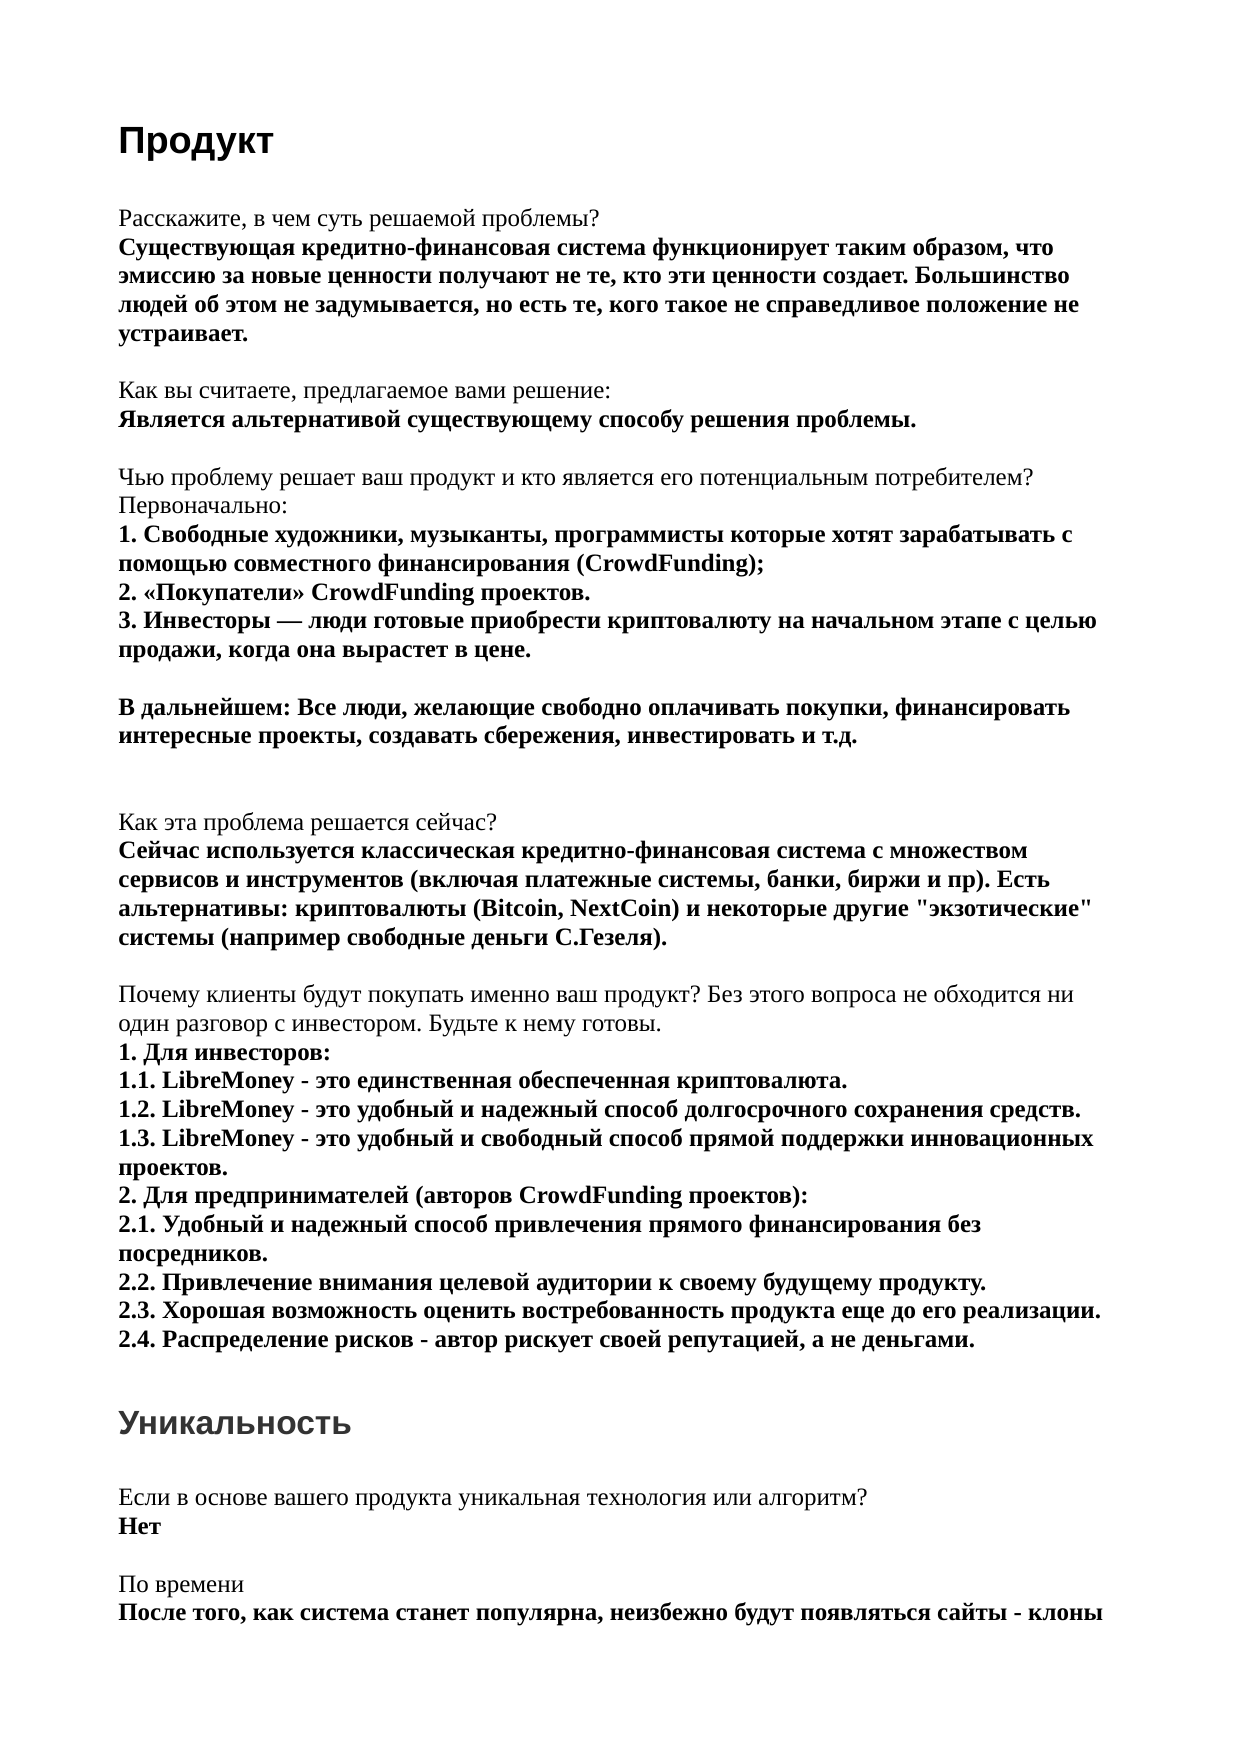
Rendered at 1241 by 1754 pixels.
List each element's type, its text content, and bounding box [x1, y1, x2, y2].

text 3. Инвесторы — люди готовые приобрести криптовалюту на начальном этапе с целью продажи, когда она вырастет в цене. [118, 606, 1122, 663]
text Как вы считаете, предлагаемое вами решение: [118, 376, 1122, 404]
text В дальнейшем: Все люди, желающие свободно оплачивать покупки, финансировать интересные проекты, создавать сбережения, инвестировать и т.д. [118, 692, 1122, 749]
text 1. Для инвесторов: [118, 1037, 1122, 1066]
text 1.2. LibreMoney - это удобный и надежный способ долгосрочного сохранения средств. [118, 1094, 1122, 1123]
text Сейчас используется классическая кредитно-финансовая система с множеством сервисов и инструментов (включая платежные системы, банки, биржи и пр). Есть альтернативы: криптовалюты (Bitcoin, NextCoin) и некоторые другие "экзотические" системы (например свободные деньги С.Гезеля). [118, 836, 1122, 951]
text Расскажите, в чем суть решаемой проблемы? [118, 203, 1122, 232]
text Первоначально: [118, 491, 1122, 519]
text 2.3. Хорошая возможность оценить востребованность продукта еще до его реализации. [118, 1296, 1122, 1324]
text Если в основе вашего продукта уникальная технология или алгоритм? [118, 1482, 1122, 1511]
text 1. Свободные художники, музыканты, программисты которые хотят зарабатывать с помощью совместного финансирования (CrowdFunding); [118, 519, 1122, 577]
text По времени [118, 1569, 1122, 1597]
text 1.3. LibreMoney - это удобный и свободный способ прямой поддержки инновационных проектов. [118, 1123, 1122, 1181]
text 2.4. Распределение рисков - автор рискует своей репутацией, а не деньгами. [118, 1324, 1122, 1353]
text Существующая кредитно-финансовая система функционирует таким образом, что эмиссию за новые ценности получают не те, кто эти ценности создает. Большинство людей об этом не задумывается, но есть те, кого такое не справедливое положение не устраивает. [118, 232, 1122, 347]
text 1.1. LibreMoney - это единственная обеспеченная криптовалюта. [118, 1066, 1122, 1094]
text 2.2. Привлечение внимания целевой аудитории к своему будущему продукту. [118, 1267, 1122, 1296]
subtitle Продукт [118, 118, 1122, 162]
text 2.1. Удобный и надежный способ привлечения прямого финансирования без посредников. [118, 1209, 1122, 1267]
text Почему клиенты будут покупать именно ваш продукт? Без этого вопроса не обходится ни один разговор с инвестором. Будьте к нему готовы. [118, 979, 1122, 1037]
text 2. Для предпринимателей (авторов CrowdFunding проектов): [118, 1181, 1122, 1209]
text Является альтернативой существующему способу решения проблемы. [118, 404, 1122, 433]
text Чью проблему решает ваш продукт и кто является его потенциальным потребителем? [118, 462, 1122, 491]
text 2. «Покупатели» CrowdFunding проектов. [118, 577, 1122, 606]
text Нет [118, 1511, 1122, 1540]
subtitle Уникальность [118, 1403, 1122, 1441]
text После того, как система станет популярна, неизбежно будут появляться сайты - клоны [118, 1597, 1122, 1626]
text Как эта проблема решается сейчас? [118, 807, 1122, 836]
